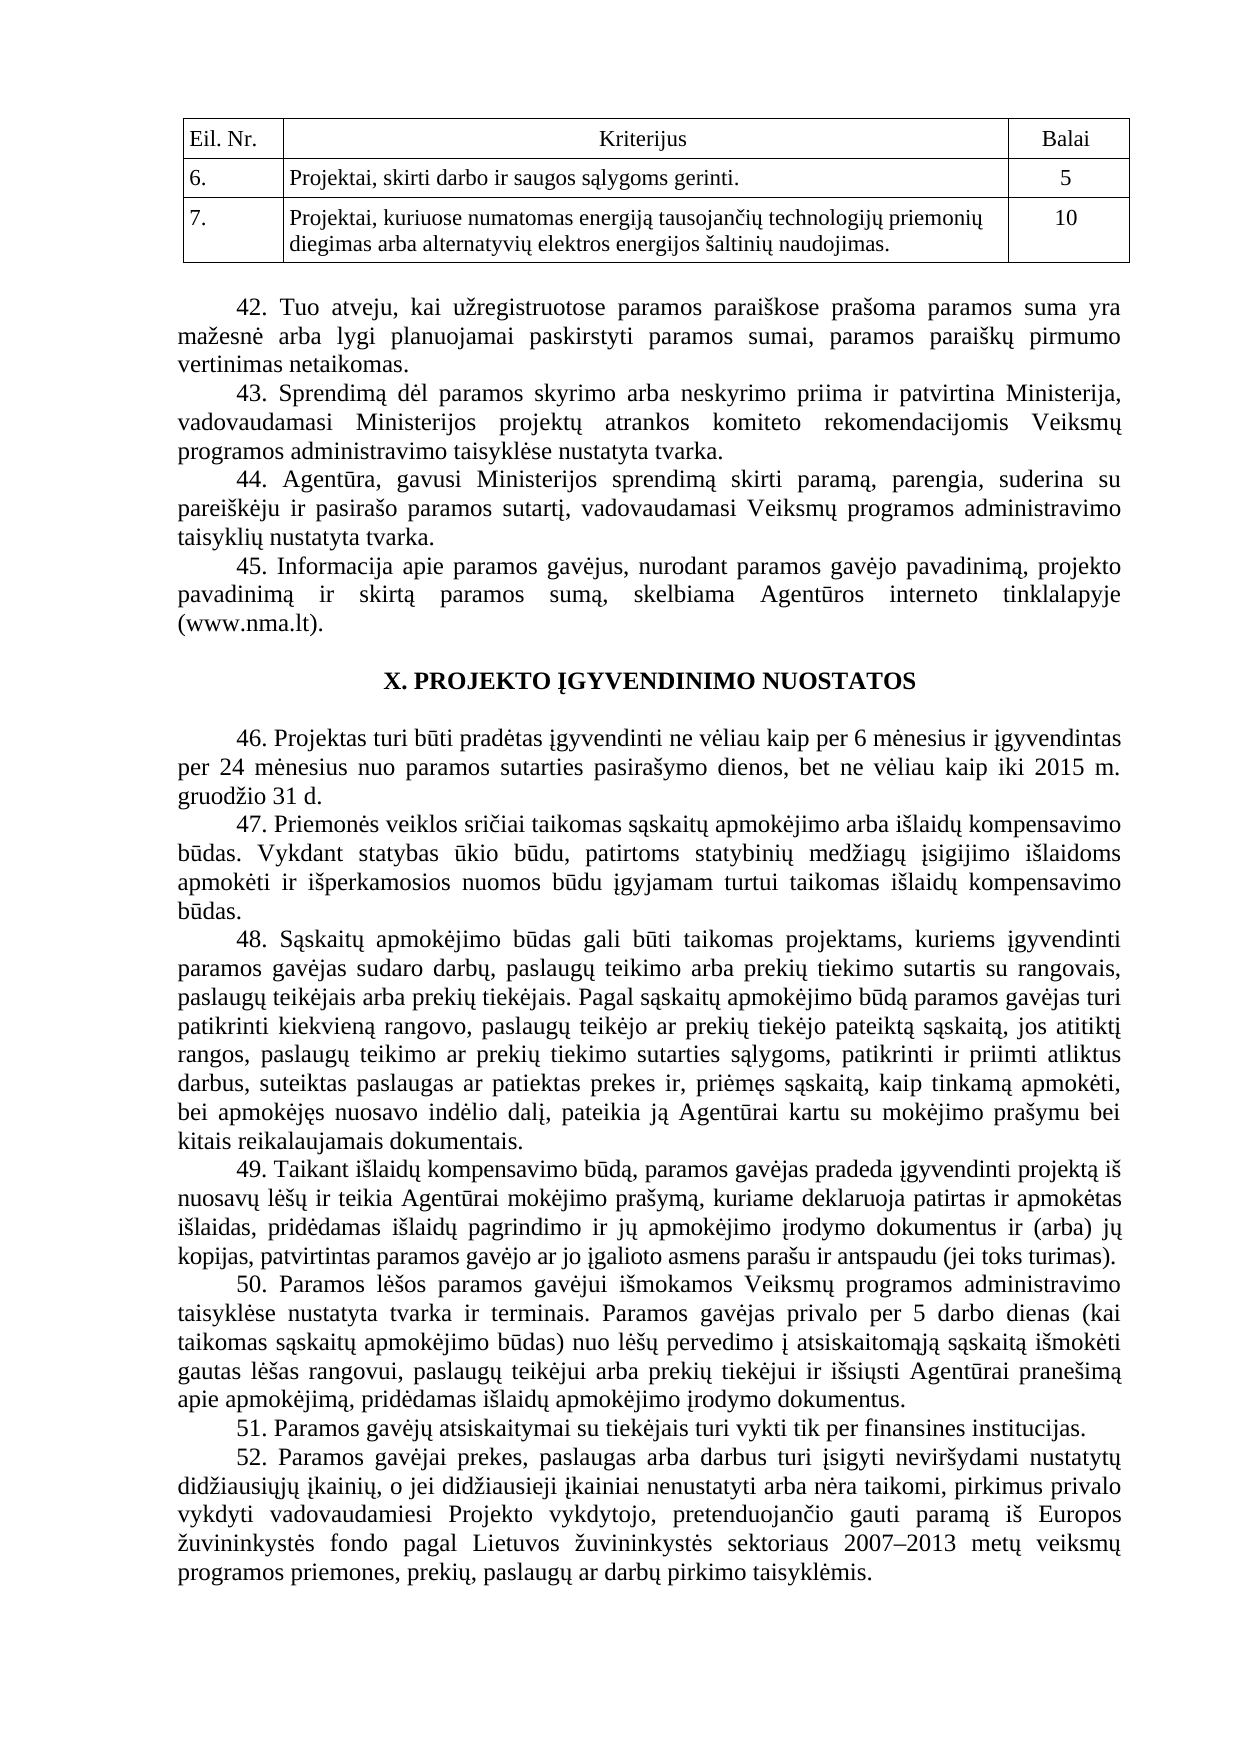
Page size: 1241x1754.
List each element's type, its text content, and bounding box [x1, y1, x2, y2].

text 42. Tuo atveju, kai užregistruotose paramos paraiškose prašoma paramos suma yra mažesnė arba lygi planuojamai paskirstyti paramos sumai, paramos paraiškų pirmumo vertinimas netaikomas. [177, 292, 1122, 378]
text 44. Agentūra, gavusi Ministerijos sprendimą skirti paramą, parengia, suderina su pareiškėju ir pasirašo paramos sutartį, vadovaudamasi Veiksmų programos administravimo taisyklių nustatyta tvarka. [177, 464, 1122, 551]
table_header Balai [1009, 119, 1129, 157]
table_cell Projektai, kuriuose numatomas energiją tausojančių technologijų priemonių diegimas arba alternatyvių elektros energijos šaltinių naudojimas. [284, 198, 1008, 262]
table_header Kriterijus [284, 119, 1008, 157]
text 50. Paramos lėšos paramos gavėjui išmokamos Veiksmų programos administravimo taisyklėse nustatyta tvarka ir terminais. Paramos gavėjas privalo per 5 darbo dienas (kai taikomas sąskaitų apmokėjimo būdas) nuo lėšų pervedimo į atsiskaitomąją sąskaitą išmokėti gautas lėšas rangovui, paslaugų teikėjui arba prekių tiekėjui ir išsiųsti Agentūrai pranešimą apie apmokėjimą, pridėdamas išlaidų apmokėjimo įrodymo dokumentus. [177, 1269, 1122, 1413]
text 47. Priemonės veiklos sričiai taikomas sąskaitų apmokėjimo arba išlaidų kompensavimo būdas. Vykdant statybas ūkio būdu, patirtoms statybinių medžiagų įsigijimo išlaidoms apmokėti ir išperkamosios nuomos būdu įgyjamam turtui taikomas išlaidų kompensavimo būdas. [177, 809, 1122, 924]
table_cell Projektai, skirti darbo ir saugos sąlygoms gerinti. [284, 159, 1008, 197]
text 43. Sprendimą dėl paramos skyrimo arba neskyrimo priima ir patvirtina Ministerija, vadovaudamasi Ministerijos projektų atrankos komiteto rekomendacijomis Veiksmų programos administravimo taisyklėse nustatyta tvarka. [177, 378, 1122, 464]
text X. PROJEKTO ĮGYVENDINIMO NUOSTATOS [177, 666, 1122, 694]
table_cell 10 [1009, 198, 1129, 262]
table_header Eil. Nr. [184, 119, 283, 157]
text 46. Projektas turi būti pradėtas įgyvendinti ne vėliau kaip per 6 mėnesius ir įgyvendintas per 24 mėnesius nuo paramos sutarties pasirašymo dienos, bet ne vėliau kaip iki 2015 m. gruodžio 31 d. [177, 723, 1122, 809]
table_cell 7. [184, 198, 283, 262]
text 45. Informacija apie paramos gavėjus, nurodant paramos gavėjo pavadinimą, projekto pavadinimą ir skirtą paramos sumą, skelbiama Agentūros interneto tinklalapyje (www.nma.lt). [177, 551, 1122, 637]
text 51. Paramos gavėjų atsiskaitymai su tiekėjais turi vykti tik per finansines institucijas. [177, 1413, 1122, 1442]
table_cell 5 [1009, 159, 1129, 197]
text 52. Paramos gavėjai prekes, paslaugas arba darbus turi įsigyti neviršydami nustatytų didžiausiųjų įkainių, o jei didžiausieji įkainiai nenustatyti arba nėra taikomi, pirkimus privalo vykdyti vadovaudamiesi Projekto vykdytojo, pretenduojančio gauti paramą iš Europos žuvininkystės fondo pagal Lietuvos žuvininkystės sektoriaus 2007–2013 metų veiksmų programos priemones, prekių, paslaugų ar darbų pirkimo taisyklėmis. [177, 1442, 1122, 1586]
table_cell 6. [184, 159, 283, 197]
text 49. Taikant išlaidų kompensavimo būdą, paramos gavėjas pradeda įgyvendinti projektą iš nuosavų lėšų ir teikia Agentūrai mokėjimo prašymą, kuriame deklaruoja patirtas ir apmokėtas išlaidas, pridėdamas išlaidų pagrindimo ir jų apmokėjimo įrodymo dokumentus ir (arba) jų kopijas, patvirtintas paramos gavėjo ar jo įgalioto asmens parašu ir antspaudu (jei toks turimas). [177, 1154, 1122, 1269]
text 48. Sąskaitų apmokėjimo būdas gali būti taikomas projektams, kuriems įgyvendinti paramos gavėjas sudaro darbų, paslaugų teikimo arba prekių tiekimo sutartis su rangovais, paslaugų teikėjais arba prekių tiekėjais. Pagal sąskaitų apmokėjimo būdą paramos gavėjas turi patikrinti kiekvieną rangovo, paslaugų teikėjo ar prekių tiekėjo pateiktą sąskaitą, jos atitiktį rangos, paslaugų teikimo ar prekių tiekimo sutarties sąlygoms, patikrinti ir priimti atliktus darbus, suteiktas paslaugas ar patiektas prekes ir, priėmęs sąskaitą, kaip tinkamą apmokėti, bei apmokėjęs nuosavo indėlio dalį, pateikia ją Agentūrai kartu su mokėjimo prašymu bei kitais reikalaujamais dokumentais. [177, 924, 1122, 1154]
